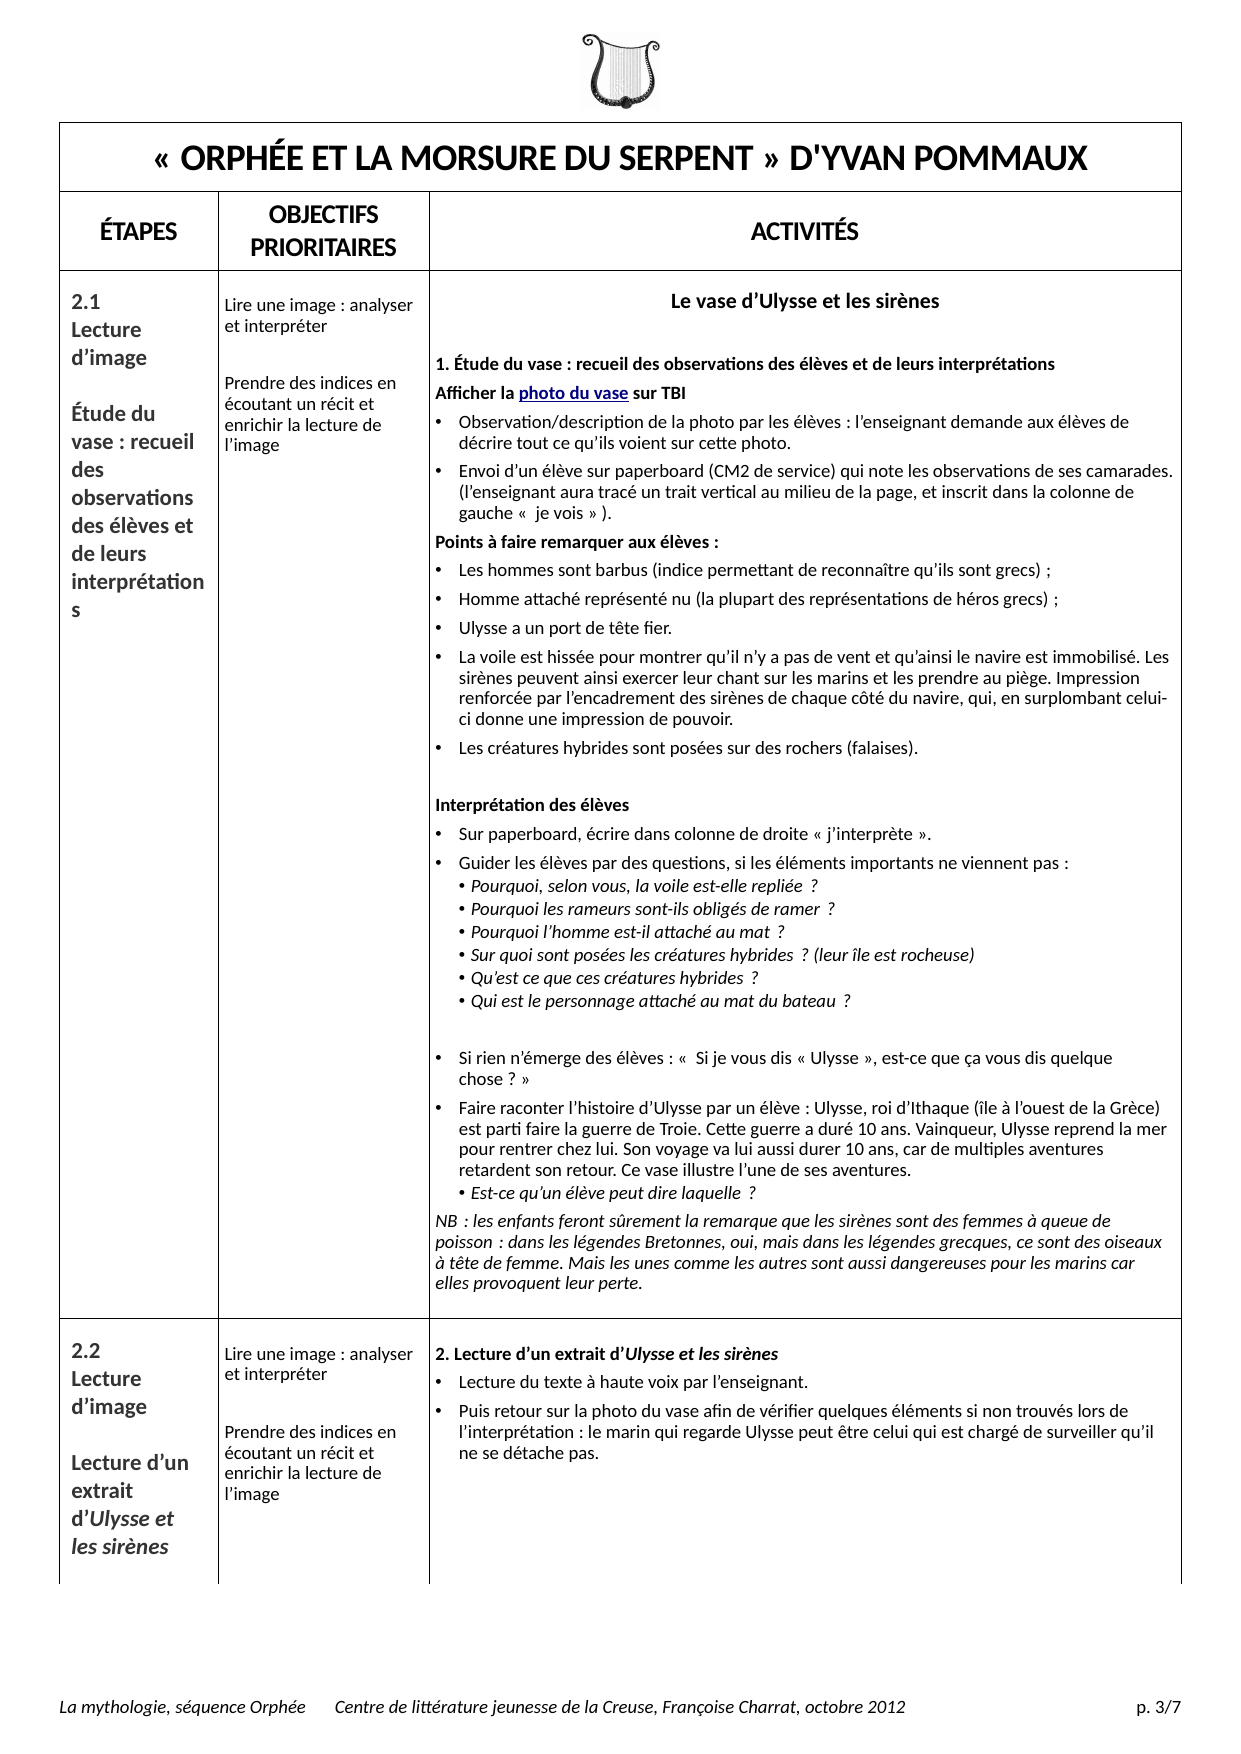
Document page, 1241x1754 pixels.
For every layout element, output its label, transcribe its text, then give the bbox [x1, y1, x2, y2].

table_cell 2.1 Lecture d’image Étude du vase : recueil des observations des élèves et de leurs interprétations [60, 271, 218, 1318]
table_cell Activités [430, 192, 1181, 269]
table_cell 2. Lecture d’un extrait d’Ulysse et les sirènes Lecture du texte à haute voix par l’enseignant. Puis retour sur la photo du vase afin de vérifier quelques éléments si non trouvés lors de l’interprétation : le marin qui regarde Ulysse peut être celui qui est chargé de surveiller qu’il ne se détache pas. [430, 1319, 1181, 1584]
table_cell étapes [60, 192, 218, 269]
table_cell Lire une image : analyser et interpréter Prendre des indices en écoutant un récit et enrichir la lecture de l’image [219, 271, 429, 1318]
table_header « Orphée et la morsure du serpent » d'Yvan Pommaux [60, 123, 1181, 191]
table_cell Objectifs prioritaires [219, 192, 429, 269]
table_cell Lire une image : analyser et interpréter Prendre des indices en écoutant un récit et enrichir la lecture de l’image [219, 1319, 429, 1584]
table_cell 2.2 Lecture d’image Lecture d’un extrait d’Ulysse et les sirènes [60, 1319, 218, 1584]
table_cell Le vase d’Ulysse et les sirènes 1. Étude du vase : recueil des observations des élèves et de leurs interprétations Afficher la photo du vase sur TBI Observation/description de la photo par les élèves : l’enseignant demande aux élèves de décrire tout ce qu’ils voient sur cette photo. Envoi d’un élève sur paperboard (CM2 de service) qui note les observations de ses camarades. (l’enseignant aura tracé un trait vertical au milieu de la page, et inscrit dans la colonne de gauche « je vois » ). Points à faire remarquer aux élèves : Les hommes sont barbus (indice permettant de reconnaître qu’ils sont grecs) ; Homme attaché représenté nu (la plupart des représentations de héros grecs) ; Ulysse a un port de tête fier. La voile est hissée pour montrer qu’il n’y a pas de vent et qu’ainsi le navire est immobilisé. Les sirènes peuvent ainsi exercer leur chant sur les marins et les prendre au piège. Impression renforcée par l’encadrement des sirènes de chaque côté du navire, qui, en surplombant celui-ci donne une impression de pouvoir. Les créatures hybrides sont posées sur des rochers (falaises). Interprétation des élèves Sur paperboard, écrire dans colonne de droite « j’interprète ». Guider les élèves par des questions, si les éléments importants ne viennent pas : Pourquoi, selon vous, la voile est-elle repliée ? Pourquoi les rameurs sont-ils obligés de ramer ? Pourquoi l’homme est-il attaché au mat ? Sur quoi sont posées les créatures hybrides ? (leur île est rocheuse) Qu’est ce que ces créatures hybrides ? Qui est le personnage attaché au mat du bateau ? Si rien n’émerge des élèves : « Si je vous dis « Ulysse », est-ce que ça vous dis quelque chose ? » Faire raconter l’histoire d’Ulysse par un élève : Ulysse, roi d’Ithaque (île à l’ouest de la Grèce) est parti faire la guerre de Troie. Cette guerre a duré 10 ans. Vainqueur, Ulysse reprend la mer pour rentrer chez lui. Son voyage va lui aussi durer 10 ans, car de multiples aventures retardent son retour. Ce vase illustre l’une de ses aventures. Est-ce qu’un élève peut dire laquelle ? NB : les enfants feront sûrement la remarque que les sirènes sont des femmes à queue de poisson : dans les légendes Bretonnes, oui, mais dans les légendes grecques, ce sont des oiseaux à tête de femme. Mais les unes comme les autres sont aussi dangereuses pour les marins car elles provoquent leur perte. [430, 271, 1181, 1318]
